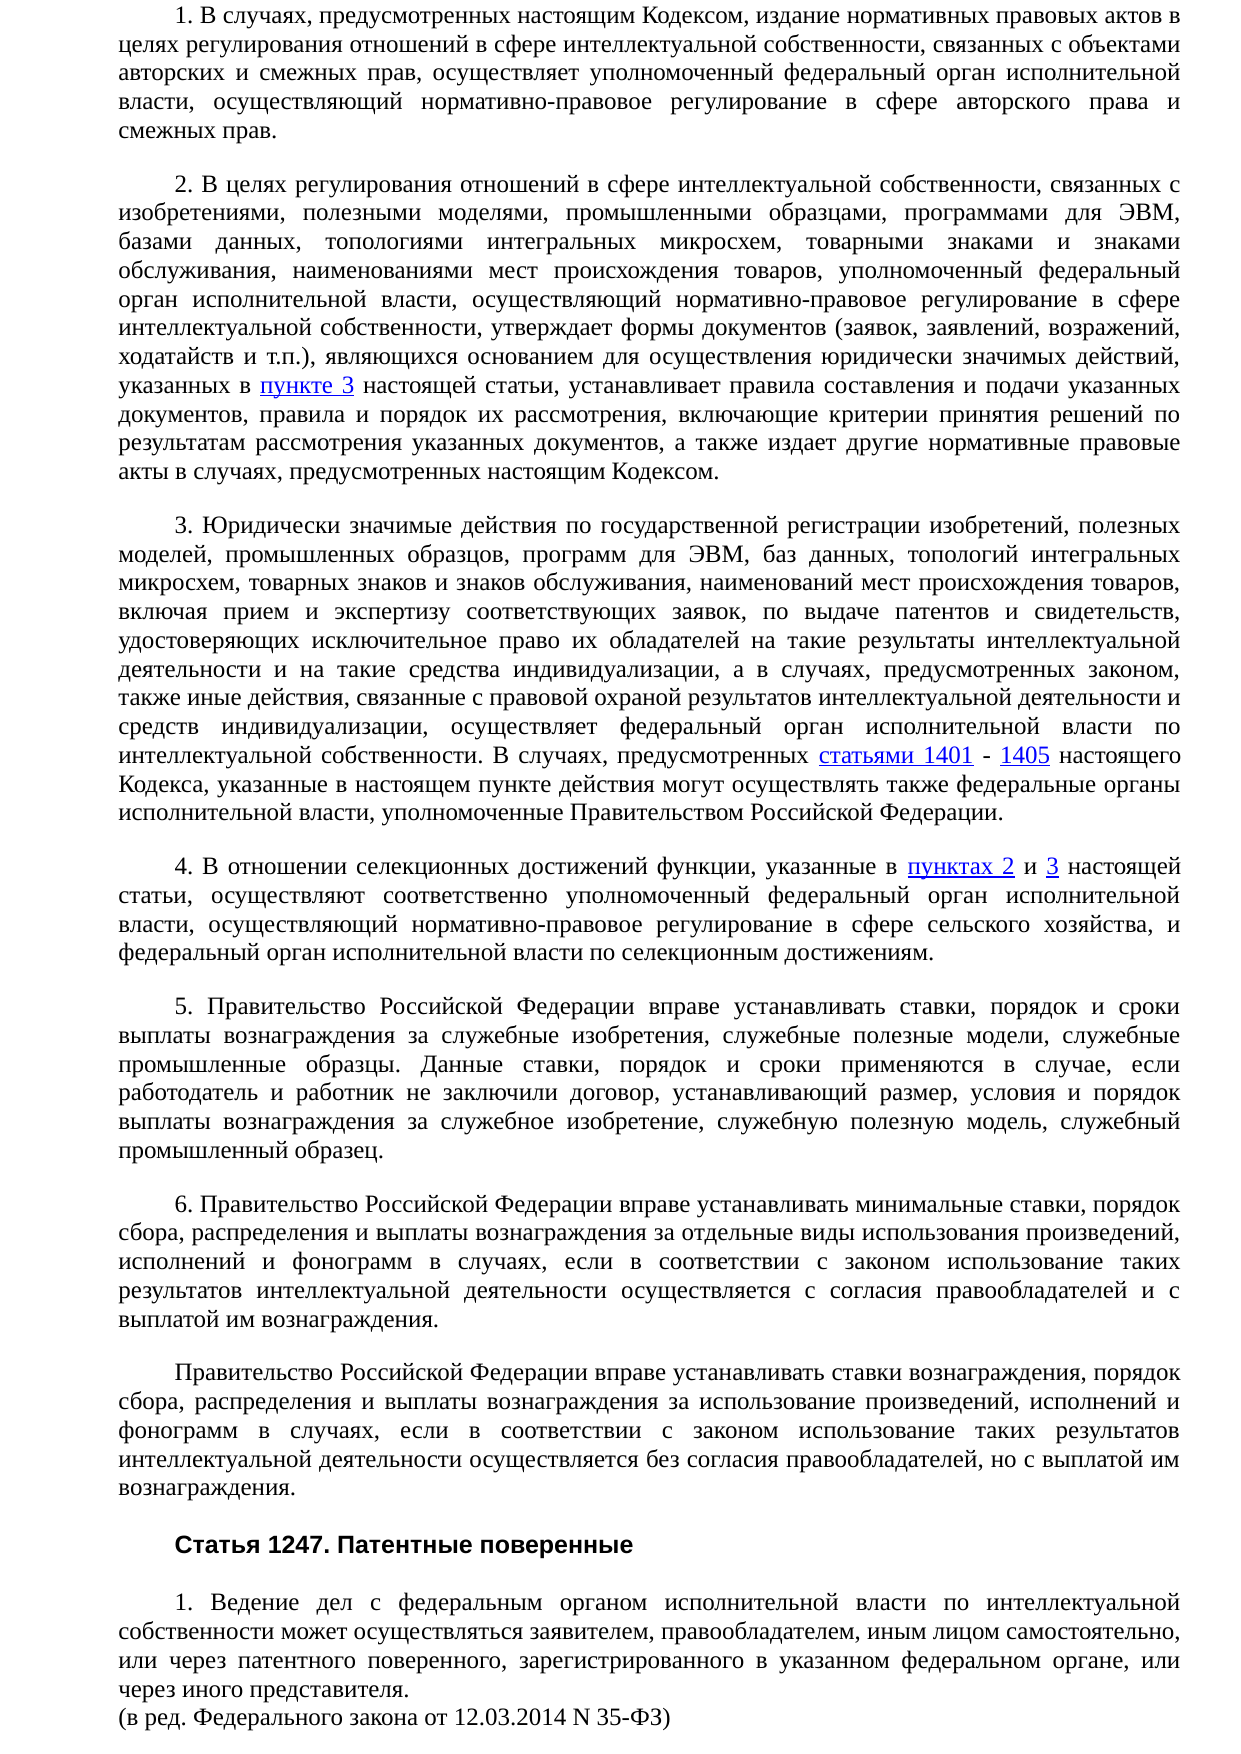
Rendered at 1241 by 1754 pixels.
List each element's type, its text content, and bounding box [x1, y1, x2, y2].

text 1. В случаях, предусмотренных настоящим Кодексом, издание нормативных правовых актов в целях регулирования отношений в сфере интеллектуальной собственности, связанных с объектами авторских и смежных прав, осуществляет уполномоченный федеральный орган исполнительной власти, осуществляющий нормативно-правовое регулирование в сфере авторского права и смежных прав. [118, 0, 1181, 144]
text 5. Правительство Российской Федерации вправе устанавливать ставки, порядок и сроки выплаты вознаграждения за служебные изобретения, служебные полезные модели, служебные промышленные образцы. Данные ставки, порядок и сроки применяются в случае, если работодатель и работник не заключили договор, устанавливающий размер, условия и порядок выплаты вознаграждения за служебное изобретение, служебную полезную модель, служебный промышленный образец. [118, 991, 1181, 1164]
title Статья 1247. Патентные поверенные [118, 1530, 1181, 1559]
text 2. В целях регулирования отношений в сфере интеллектуальной собственности, связанных с изобретениями, полезными моделями, промышленными образцами, программами для ЭВМ, базами данных, топологиями интегральных микросхем, товарными знаками и знаками обслуживания, наименованиями мест происхождения товаров, уполномоченный федеральный орган исполнительной власти, осуществляющий нормативно-правовое регулирование в сфере интеллектуальной собственности, утверждает формы документов (заявок, заявлений, возражений, ходатайств и т.п.), являющихся основанием для осуществления юридически значимых действий, указанных в пункте 3 настоящей статьи, устанавливает правила составления и подачи указанных документов, правила и порядок их рассмотрения, включающие критерии принятия решений по результатам рассмотрения указанных документов, а также издает другие нормативные правовые акты в случаях, предусмотренных настоящим Кодексом. [118, 169, 1181, 485]
text 6. Правительство Российской Федерации вправе устанавливать минимальные ставки, порядок сбора, распределения и выплаты вознаграждения за отдельные виды использования произведений, исполнений и фонограмм в случаях, если в соответствии с законом использование таких результатов интеллектуальной деятельности осуществляется с согласия правообладателей и с выплатой им вознаграждения. [118, 1189, 1181, 1332]
text 4. В отношении селекционных достижений функции, указанные в пунктах 2 и 3 настоящей статьи, осуществляют соответственно уполномоченный федеральный орган исполнительной власти, осуществляющий нормативно-правовое регулирование в сфере сельского хозяйства, и федеральный орган исполнительной власти по селекционным достижениям. [118, 851, 1181, 966]
text Правительство Российской Федерации вправе устанавливать ставки вознаграждения, порядок сбора, распределения и выплаты вознаграждения за использование произведений, исполнений и фонограмм в случаях, если в соответствии с законом использование таких результатов интеллектуальной деятельности осуществляется без согласия правообладателей, но с выплатой им вознаграждения. [118, 1357, 1181, 1501]
text (в ред. Федерального закона от 12.03.2014 N 35-ФЗ) [118, 1702, 1181, 1731]
text 3. Юридически значимые действия по государственной регистрации изобретений, полезных моделей, промышленных образцов, программ для ЭВМ, баз данных, топологий интегральных микросхем, товарных знаков и знаков обслуживания, наименований мест происхождения товаров, включая прием и экспертизу соответствующих заявок, по выдаче патентов и свидетельств, удостоверяющих исключительное право их обладателей на такие результаты интеллектуальной деятельности и на такие средства индивидуализации, а в случаях, предусмотренных законом, также иные действия, связанные с правовой охраной результатов интеллектуальной деятельности и средств индивидуализации, осуществляет федеральный орган исполнительной власти по интеллектуальной собственности. В случаях, предусмотренных статьями 1401 - 1405 настоящего Кодекса, указанные в настоящем пункте действия могут осуществлять также федеральные органы исполнительной власти, уполномоченные Правительством Российской Федерации. [118, 510, 1181, 826]
text 1. Ведение дел с федеральным органом исполнительной власти по интеллектуальной собственности может осуществляться заявителем, правообладателем, иным лицом самостоятельно, или через патентного поверенного, зарегистрированного в указанном федеральном органе, или через иного представителя. [118, 1587, 1181, 1702]
